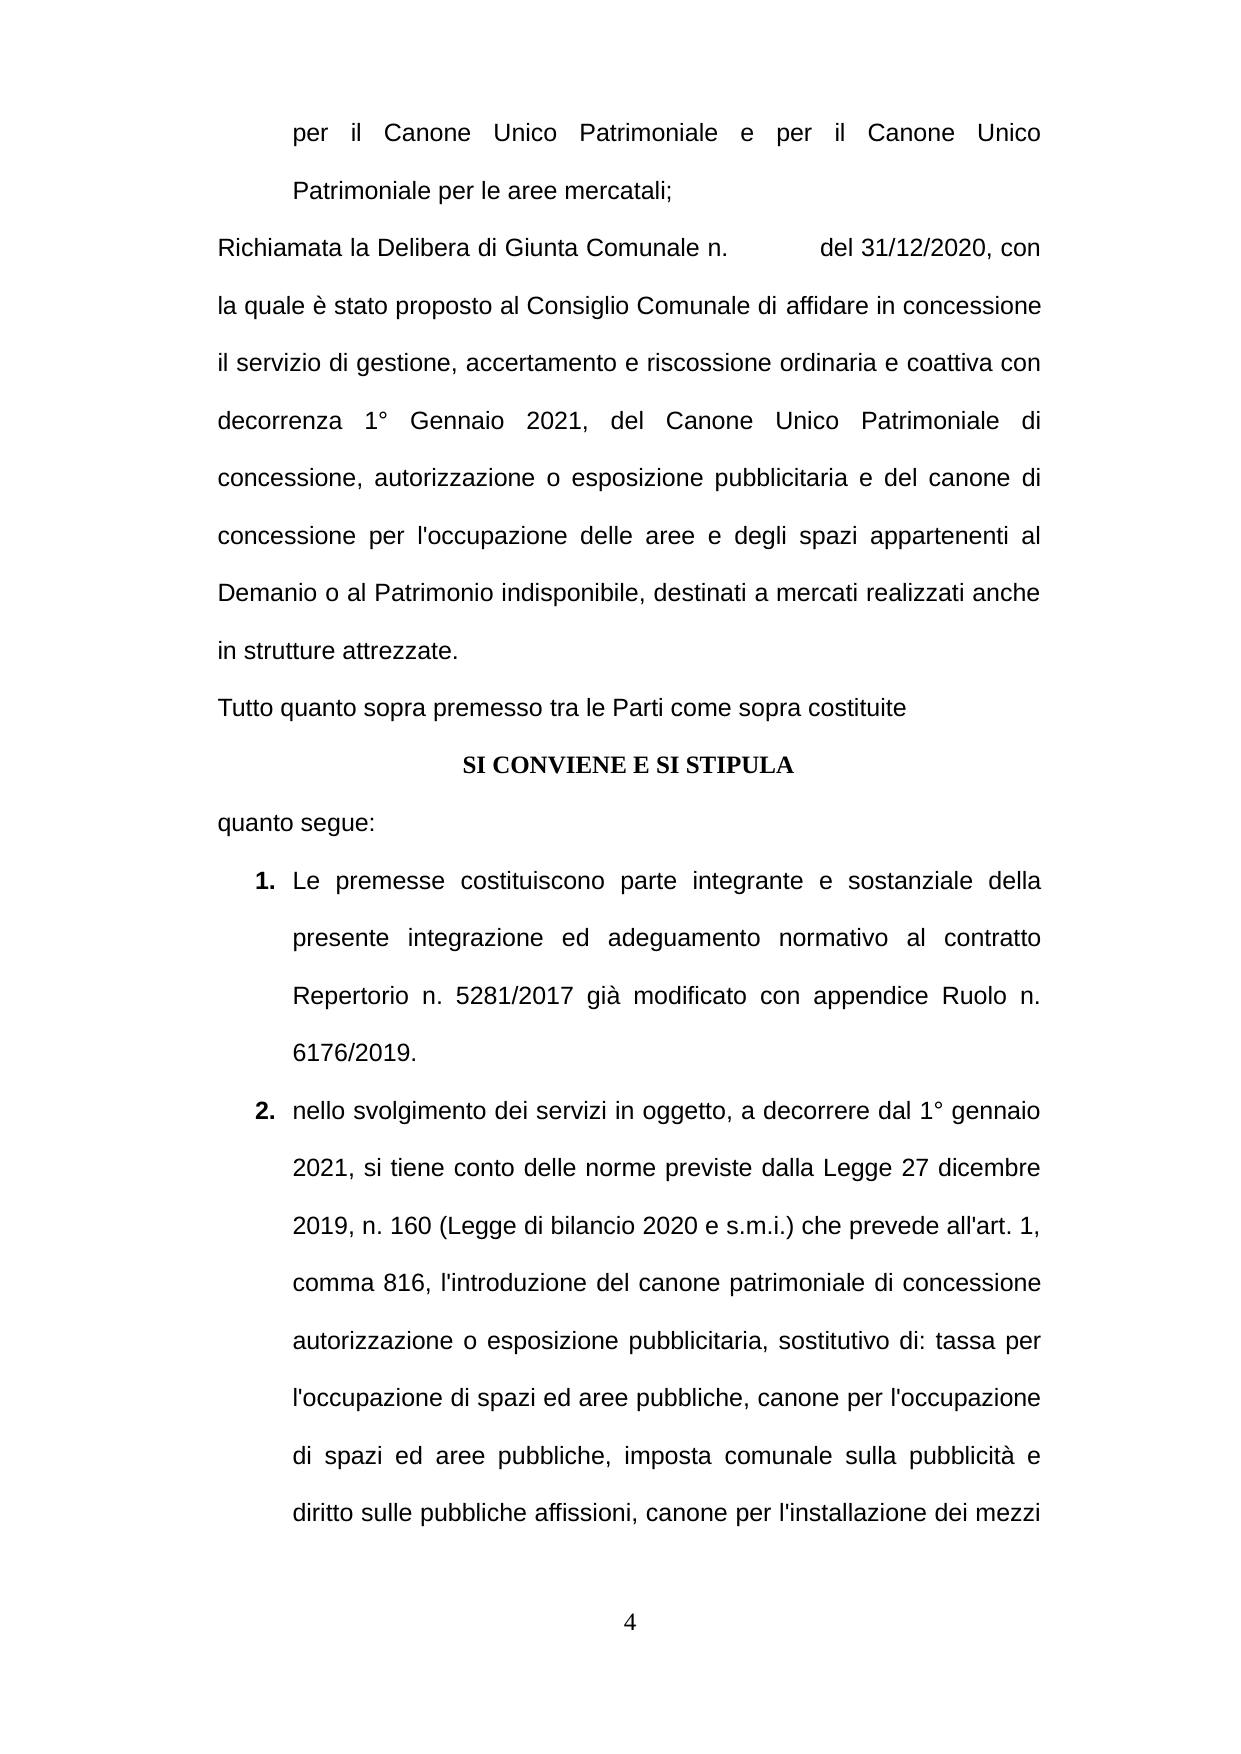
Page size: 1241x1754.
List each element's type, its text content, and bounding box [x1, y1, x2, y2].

text Tutto quanto sopra premesso tra le Parti come sopra costituite [217, 693, 1042, 722]
list nello svolgimento dei servizi in oggetto, a decorrere dal 1° gennaio 2021, si tiene conto delle norme previste dalla Legge 27 dicembre 2019, n. 160 (Legge di bilancio 2020 e s.m.i.) che prevede all'art. 1, comma 816, l'introduzione del canone patrimoniale di concessione autorizzazione o esposizione pubblicitaria, sostitutivo di: tassa per l'occupazione di spazi ed aree pubbliche, canone per l'occupazione di spazi ed aree pubbliche, imposta comunale sulla pubblicità e diritto sulle pubbliche affissioni, canone per l'installazione dei mezzi [255, 1096, 1042, 1527]
text quanto segue: [217, 808, 1039, 837]
text Richiamata la Delibera di Giunta Comunale n. del 31/12/2020, con la quale è stato proposto al Consiglio Comunale di affidare in concessione il servizio di gestione, accertamento e riscossione ordinaria e coattiva con decorrenza 1° Gennaio 2021, del Canone Unico Patrimoniale di concessione, autorizzazione o esposizione pubblicitaria e del canone di concessione per l'occupazione delle aree e degli spazi appartenenti al Demanio o al Patrimonio indisponibile, destinati a mercati realizzati anche in strutture attrezzate. [217, 233, 1042, 664]
text SI CONVIENE E SI STIPULA [217, 751, 1039, 779]
list Le premesse costituiscono parte integrante e sostanziale della presente integrazione ed adeguamento normativo al contratto Repertorio n. 5281/2017 già modificato con appendice Ruolo n. 6176/2019. [255, 866, 1042, 1067]
list per il Canone Unico Patrimoniale e per il Canone Unico Patrimoniale per le aree mercatali; [255, 118, 1042, 204]
